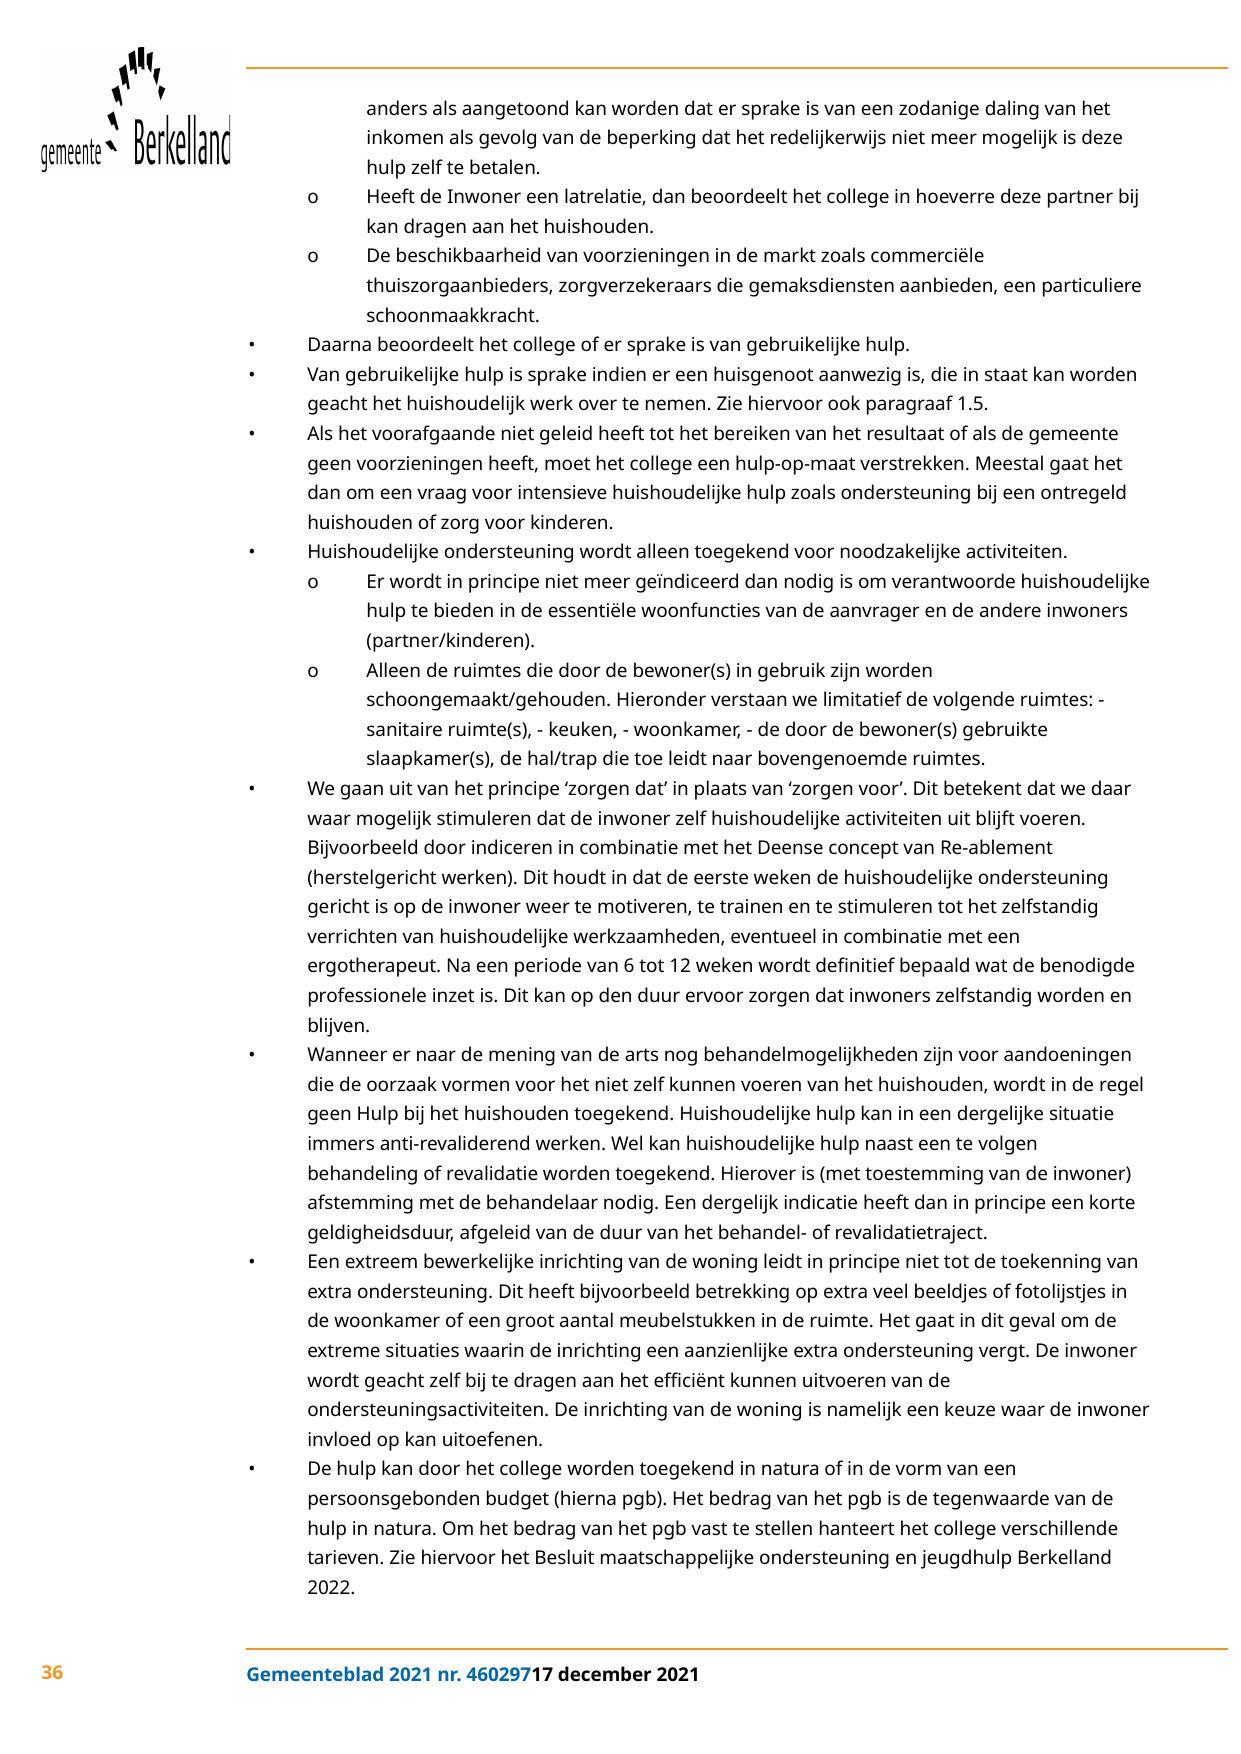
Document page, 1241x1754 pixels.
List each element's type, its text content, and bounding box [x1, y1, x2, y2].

list Alleen de ruimtes die door de bewoner(s) in gebruik zijn worden schoongemaakt/gehouden. Hieronder verstaan we limitatief de volgende ruimtes: - sanitaire ruimte(s), - keuken, - woonkamer, - de door de bewoner(s) gebruikte slaapkamer(s), de hal/trap die toe leidt naar bovengenoemde ruimtes. [307, 657, 1152, 771]
list De beschikbaarheid van voorzieningen in de markt zoals commerciële thuiszorgaanbieders, zorgverzekeraars die gemaksdiensten aanbieden, een particuliere schoonmaakkracht. [307, 243, 1152, 328]
list anders als aangetoond kan worden dat er sprake is van een zodanige daling van het inkomen als gevolg van de beperking dat het redelijkerwijs niet meer mogelijk is deze hulp zelf te betalen. [307, 95, 1152, 180]
list Van gebruikelijke hulp is sprake indien er een huisgenoot aanwezig is, die in staat kan worden geacht het huishoudelijk werk over te nemen. Zie hiervoor ook paragraaf 1.5. [248, 361, 1152, 416]
list Huishoudelijke ondersteuning wordt alleen toegekend voor noodzakelijke activiteiten. [248, 538, 1152, 564]
list Een extreem bewerkelijke inrichting van de woning leidt in principe niet tot de toekenning van extra ondersteuning. Dit heeft bijvoorbeeld betrekking op extra veel beeldjes of fotolijstjes in de woonkamer of een groot aantal meubelstukken in de ruimte. Het gaat in dit geval om de extreme situaties waarin de inrichting een aanzienlijke extra ondersteuning vergt. De inwoner wordt geacht zelf bij te dragen aan het efficiënt kunnen uitvoeren van de ondersteuningsactiviteiten. De inrichting van de woning is namelijk een keuze waar de inwoner invloed op kan uitoefenen. [248, 1248, 1152, 1452]
list We gaan uit van het principe ‘zorgen dat’ in plaats van ‘zorgen voor’. Dit betekent dat we daar waar mogelijk stimuleren dat de inwoner zelf huishoudelijke activiteiten uit blijft voeren. Bijvoorbeeld door indiceren in combinatie met het Deense concept van Re-ablement (herstelgericht werken). Dit houdt in dat de eerste weken de huishoudelijke ondersteuning gericht is op de inwoner weer te motiveren, te trainen en te stimuleren tot het zelfstandig verrichten van huishoudelijke werkzaamheden, eventueel in combinatie met een ergotherapeut. Na een periode van 6 tot 12 weken wordt definitief bepaald wat de benodigde professionele inzet is. Dit kan op den duur ervoor zorgen dat inwoners zelfstandig worden en blijven. [248, 775, 1152, 1038]
list De hulp kan door het college worden toegekend in natura of in de vorm van een persoonsgebonden budget (hierna pgb). Het bedrag van het pgb is de tegenwaarde van de hulp in natura. Om het bedrag van het pgb vast te stellen hanteert het college verschillende tarieven. Zie hiervoor het Besluit maatschappelijke ondersteuning en jeugdhulp Berkelland 2022. [248, 1456, 1152, 1600]
list Er wordt in principe niet meer geïndiceerd dan nodig is om verantwoorde huishoudelijke hulp te bieden in de essentiële woonfuncties van de aanvrager en de andere inwoners (partner/kinderen). [307, 568, 1152, 653]
list Daarna beoordeelt het college of er sprake is van gebruikelijke hulp. [248, 331, 1152, 357]
list Wanneer er naar de mening van de arts nog behandelmogelijkheden zijn voor aandoeningen die de oorzaak vormen voor het niet zelf kunnen voeren van het huishouden, wordt in de regel geen Hulp bij het huishouden toegekend. Huishoudelijke hulp kan in een dergelijke situatie immers anti-revaliderend werken. Wel kan huishoudelijke hulp naast een te volgen behandeling of revalidatie worden toegekend. Hierover is (met toestemming van de inwoner) afstemming met de behandelaar nodig. Een dergelijk indicatie heeft dan in principe een korte geldigheidsduur, afgeleid van de duur van het behandel- of revalidatietraject. [248, 1041, 1152, 1245]
list Als het voorafgaande niet geleid heeft tot het bereiken van het resultaat of als de gemeente geen voorzieningen heeft, moet het college een hulp-op-maat verstrekken. Meestal gaat het dan om een vraag voor intensieve huishoudelijke hulp zoals ondersteuning bij een ontregeld huishouden of zorg voor kinderen. [248, 420, 1152, 535]
picture [41, 47, 231, 172]
list Heeft de Inwoner een latrelatie, dan beoordeelt het college in hoeverre deze partner bij kan dragen aan het huishouden. [307, 183, 1152, 239]
